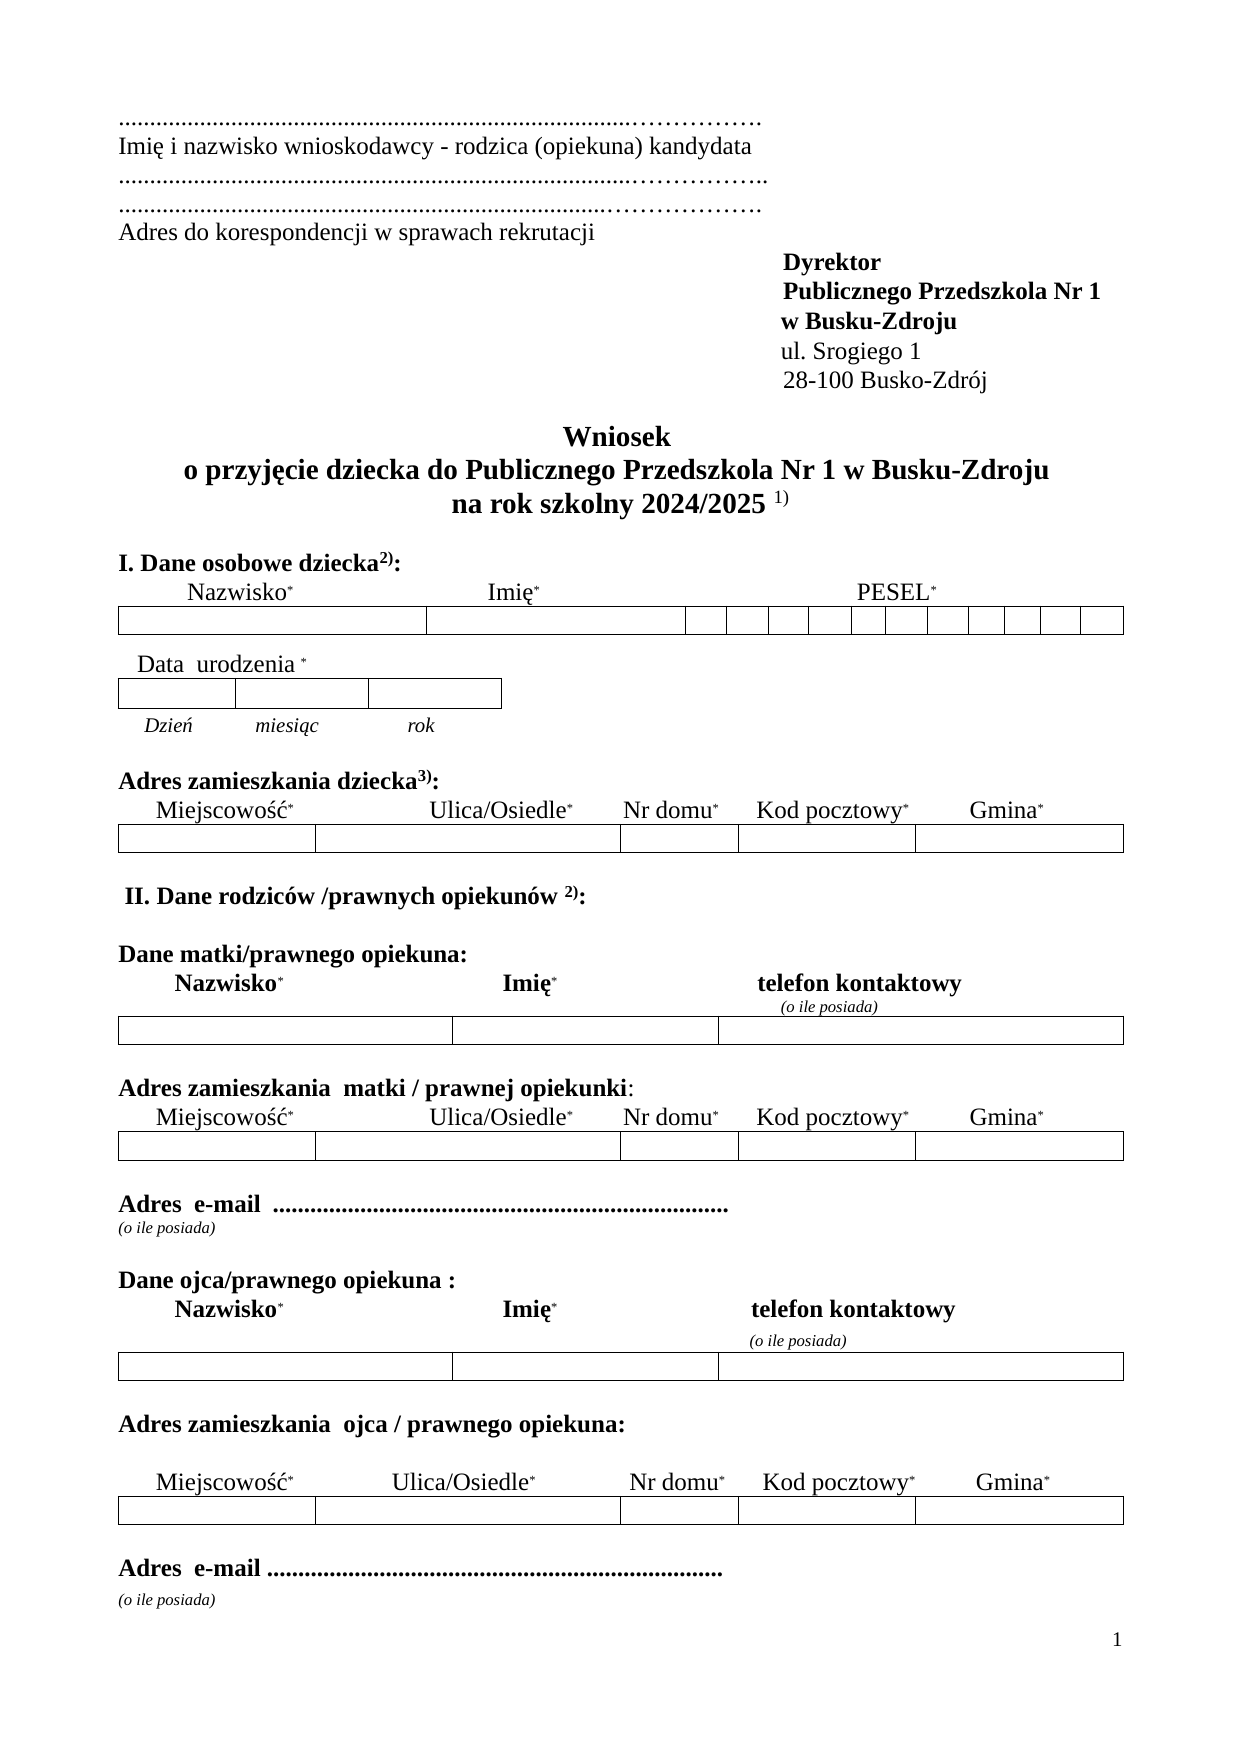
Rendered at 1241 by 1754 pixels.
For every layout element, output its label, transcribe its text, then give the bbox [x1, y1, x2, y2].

table_header [119, 1497, 315, 1524]
text Data urodzenia * [118, 649, 1122, 678]
table_header [686, 607, 726, 634]
text Dane ojca/prawnego opiekuna : [118, 1265, 1122, 1294]
table_header [739, 1132, 915, 1159]
table_header [916, 1497, 1123, 1524]
table_header [119, 1353, 452, 1380]
table_header [1081, 607, 1123, 634]
table_header [916, 825, 1123, 852]
text Dyrektor Publicznego Przedszkola Nr 1 [118, 247, 1122, 305]
table_header [886, 607, 927, 634]
table_header [719, 1017, 1123, 1044]
table_header [369, 679, 501, 708]
text ul. Srogiego 1 28-100 Busko-Zdrój [118, 336, 1122, 394]
table_header [1041, 607, 1080, 634]
table_header [621, 1132, 738, 1159]
table_header [719, 1353, 1123, 1380]
text ..................................................................................……………. [118, 102, 1122, 131]
text Adres zamieszkania ojca / prawnego opiekuna: [118, 1409, 1122, 1438]
text Nazwisko* Imię* telefon kontaktowy (o ile posiada) [118, 1294, 1122, 1352]
text w Busku-Zdroju [118, 306, 1122, 335]
table_header [769, 607, 808, 634]
table_header [316, 1132, 620, 1159]
table_header [727, 607, 768, 634]
text Adres e-mail ......................................................................... (o ile posiada) [118, 1189, 1122, 1237]
text Dane matki/prawnego opiekuna: [118, 939, 1122, 968]
table_header [236, 679, 368, 708]
table_header [621, 825, 738, 852]
text II. Dane rodziców /prawnych opiekunów 2): [118, 881, 1122, 910]
table_header [119, 679, 235, 708]
text ..................................................................................…………….. [118, 160, 1122, 189]
table_header [316, 1497, 620, 1524]
table_header [453, 1353, 718, 1380]
table_header [852, 607, 885, 634]
table_header [916, 1132, 1123, 1159]
text Adres zamieszkania matki / prawnej opiekunki: [118, 1073, 1122, 1102]
table_header [809, 607, 851, 634]
table_header [316, 825, 620, 852]
text Adres zamieszkania dziecka3): [118, 766, 1122, 795]
text ..............................................................................………………. Adres do korespondencji w sprawach rekrutacji [118, 189, 1122, 246]
table_header [969, 607, 1004, 634]
text Miejscowość* Ulica/Osiedle* Nr domu* Kod pocztowy* Gmina* [118, 1102, 1122, 1131]
table_header [739, 825, 915, 852]
text Miejscowość* Ulica/Osiedle* Nr domu* Kod pocztowy* Gmina* [118, 1467, 1122, 1496]
text Nazwisko* Imię* telefon kontaktowy (o ile posiada) [118, 968, 1122, 1016]
table_header [119, 607, 426, 634]
text Wniosek o przyjęcie dziecka do Publicznego Przedszkola Nr 1 w Busku-Zdroju na rok szkolny 2024/2025 1) [118, 419, 1122, 519]
table_header [621, 1497, 738, 1524]
table_header [1005, 607, 1040, 634]
table_header [427, 607, 685, 634]
text Miejscowość* Ulica/Osiedle* Nr domu* Kod pocztowy* Gmina* [118, 795, 1122, 824]
table_header [928, 607, 968, 634]
text I. Dane osobowe dziecka2): [118, 548, 1122, 577]
table_header [739, 1497, 915, 1524]
text Nazwisko* Imię* PESEL* [118, 577, 1122, 606]
table_header [119, 825, 315, 852]
table_header [119, 1017, 452, 1044]
text Imię i nazwisko wnioskodawcy - rodzica (opiekuna) kandydata [118, 131, 1122, 160]
table_header [453, 1017, 718, 1044]
table_header [119, 1132, 315, 1159]
text Dzień miesiąc rok [118, 709, 1122, 737]
text Adres e-mail ......................................................................... (o ile posiada) [118, 1553, 1122, 1611]
